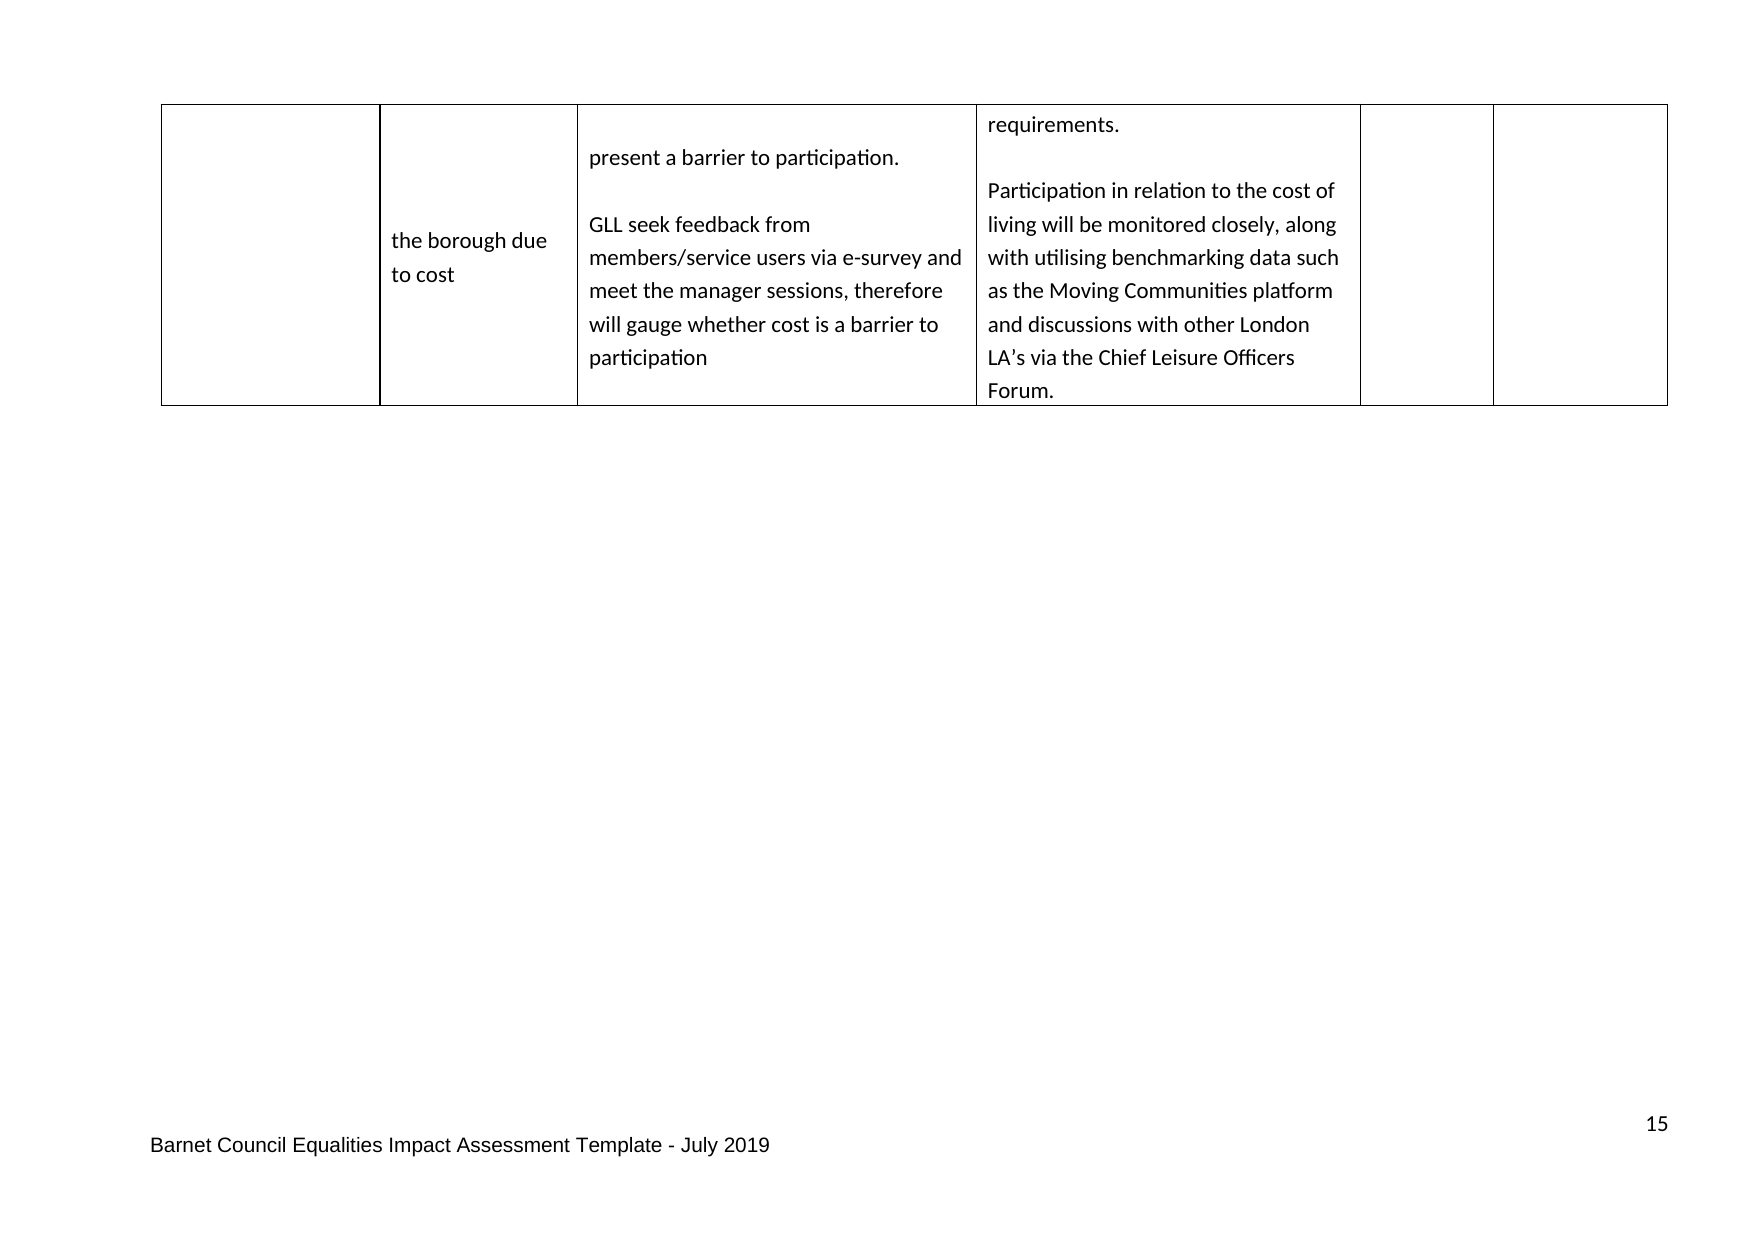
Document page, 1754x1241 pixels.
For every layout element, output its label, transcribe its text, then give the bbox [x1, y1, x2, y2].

table_cell [162, 105, 379, 404]
table_cell requirements. Participation in relation to the cost of living will be monitored closely, along with utilising benchmarking data such as the Moving Communities platform and discussions with other London LA’s via the Chief Leisure Officers Forum. [977, 105, 1360, 404]
table_cell [1494, 105, 1667, 404]
table_cell [1361, 105, 1493, 404]
table_cell present a barrier to participation. GLL seek feedback from members/service users via e-survey and meet the manager sessions, therefore will gauge whether cost is a barrier to participation [578, 105, 976, 404]
table_cell the borough due to cost [381, 105, 577, 404]
